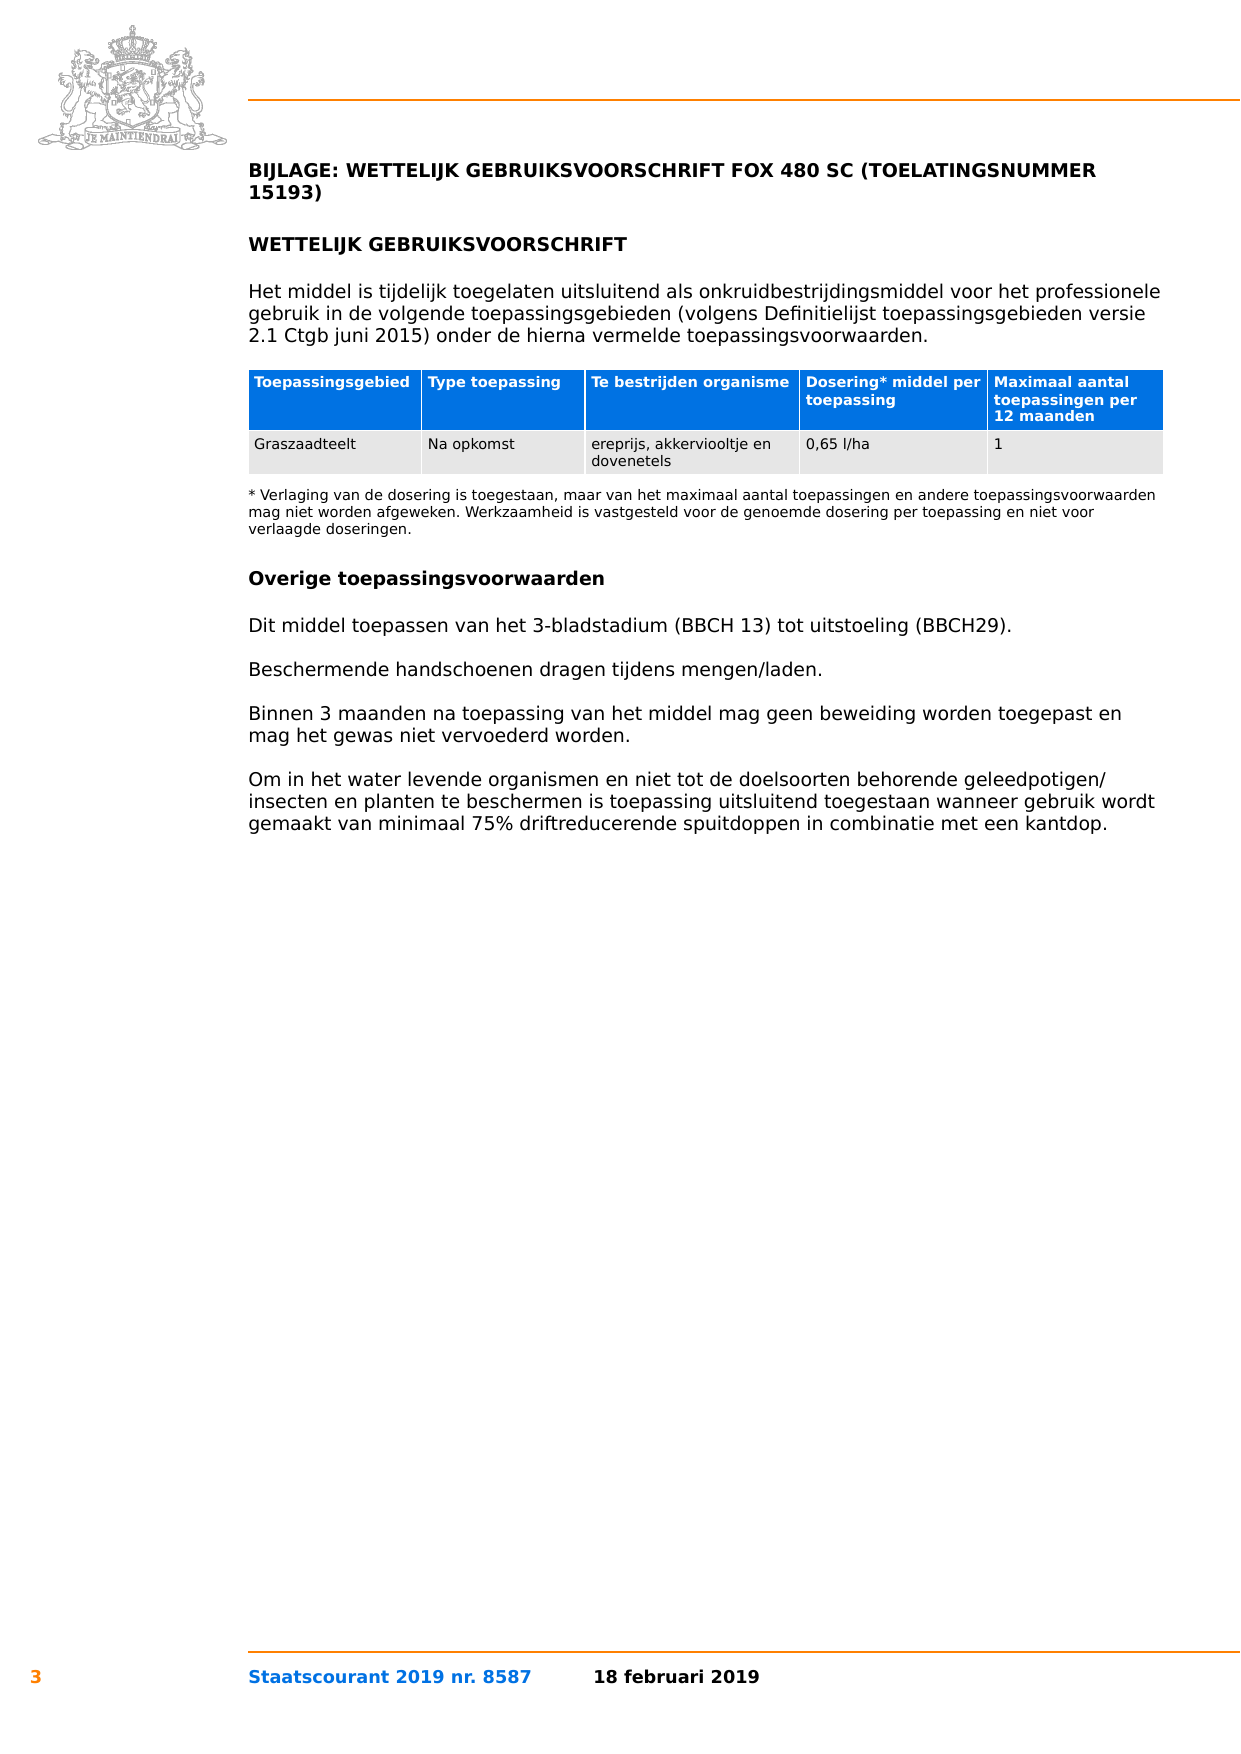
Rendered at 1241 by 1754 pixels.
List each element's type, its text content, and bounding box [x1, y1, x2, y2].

table_cell Na opkomst [422, 431, 584, 474]
text Beschermende handschoenen dragen tijdens mengen/laden. [248, 659, 1163, 681]
table_cell ereprijs, akkerviooltje en dovenetels [586, 431, 799, 474]
text Binnen 3 maanden na toepassing van het middel mag geen beweiding worden toegepast en mag het gewas niet vervoederd worden. [248, 703, 1163, 747]
subtitle Overige toepassingsvoorwaarden [248, 568, 1163, 590]
table_header Toepassingsgebied [249, 370, 421, 430]
subtitle WETTELIJK GEBRUIKSVOORSCHRIFT [248, 234, 1163, 256]
subtitle BIJLAGE: WETTELIJK GEBRUIKSVOORSCHRIFT FOX 480 SC (TOELATINGSNUMMER 15193) [248, 160, 1163, 204]
text Het middel is tijdelijk toegelaten uitsluitend als onkruidbestrijdingsmiddel voor het professionele gebruik in de volgende toepassingsgebieden (volgens Definitielijst toepassingsgebieden versie 2.1 Ctgb juni 2015) onder de hierna vermelde toepassingsvoorwaarden. [248, 281, 1163, 347]
table_header Te bestrijden organisme [586, 370, 799, 430]
table_cell * Verlaging van de dosering is toegestaan, maar van het maximaal aantal toepassingen en andere toepassingsvoorwaarden mag niet worden afgeweken. Werkzaamheid is vastgesteld voor de genoemde dosering per toepassing en niet voor verlaagde doseringen. [248, 475, 1163, 538]
table_cell Graszaadteelt [249, 431, 421, 474]
table_header Dosering* middel per toepassing [800, 370, 987, 430]
table_cell 1 [988, 431, 1163, 474]
table_header Type toepassing [422, 370, 584, 430]
text Om in het water levende organismen en niet tot de doelsoorten behorende geleedpotigen/ insecten en planten te beschermen is toepassing uitsluitend toegestaan wanneer gebruik wordt gemaakt van minimaal 75% driftreducerende spuitdoppen in combinatie met een kantdop. [248, 769, 1163, 834]
table_header Maximaal aantal toepassingen per 12 maanden [988, 370, 1163, 430]
text Dit middel toepassen van het 3-bladstadium (BBCH 13) tot uitstoeling (BBCH29). [248, 615, 1163, 637]
table_cell 0,65 l/ha [800, 431, 987, 474]
picture [38, 25, 227, 150]
